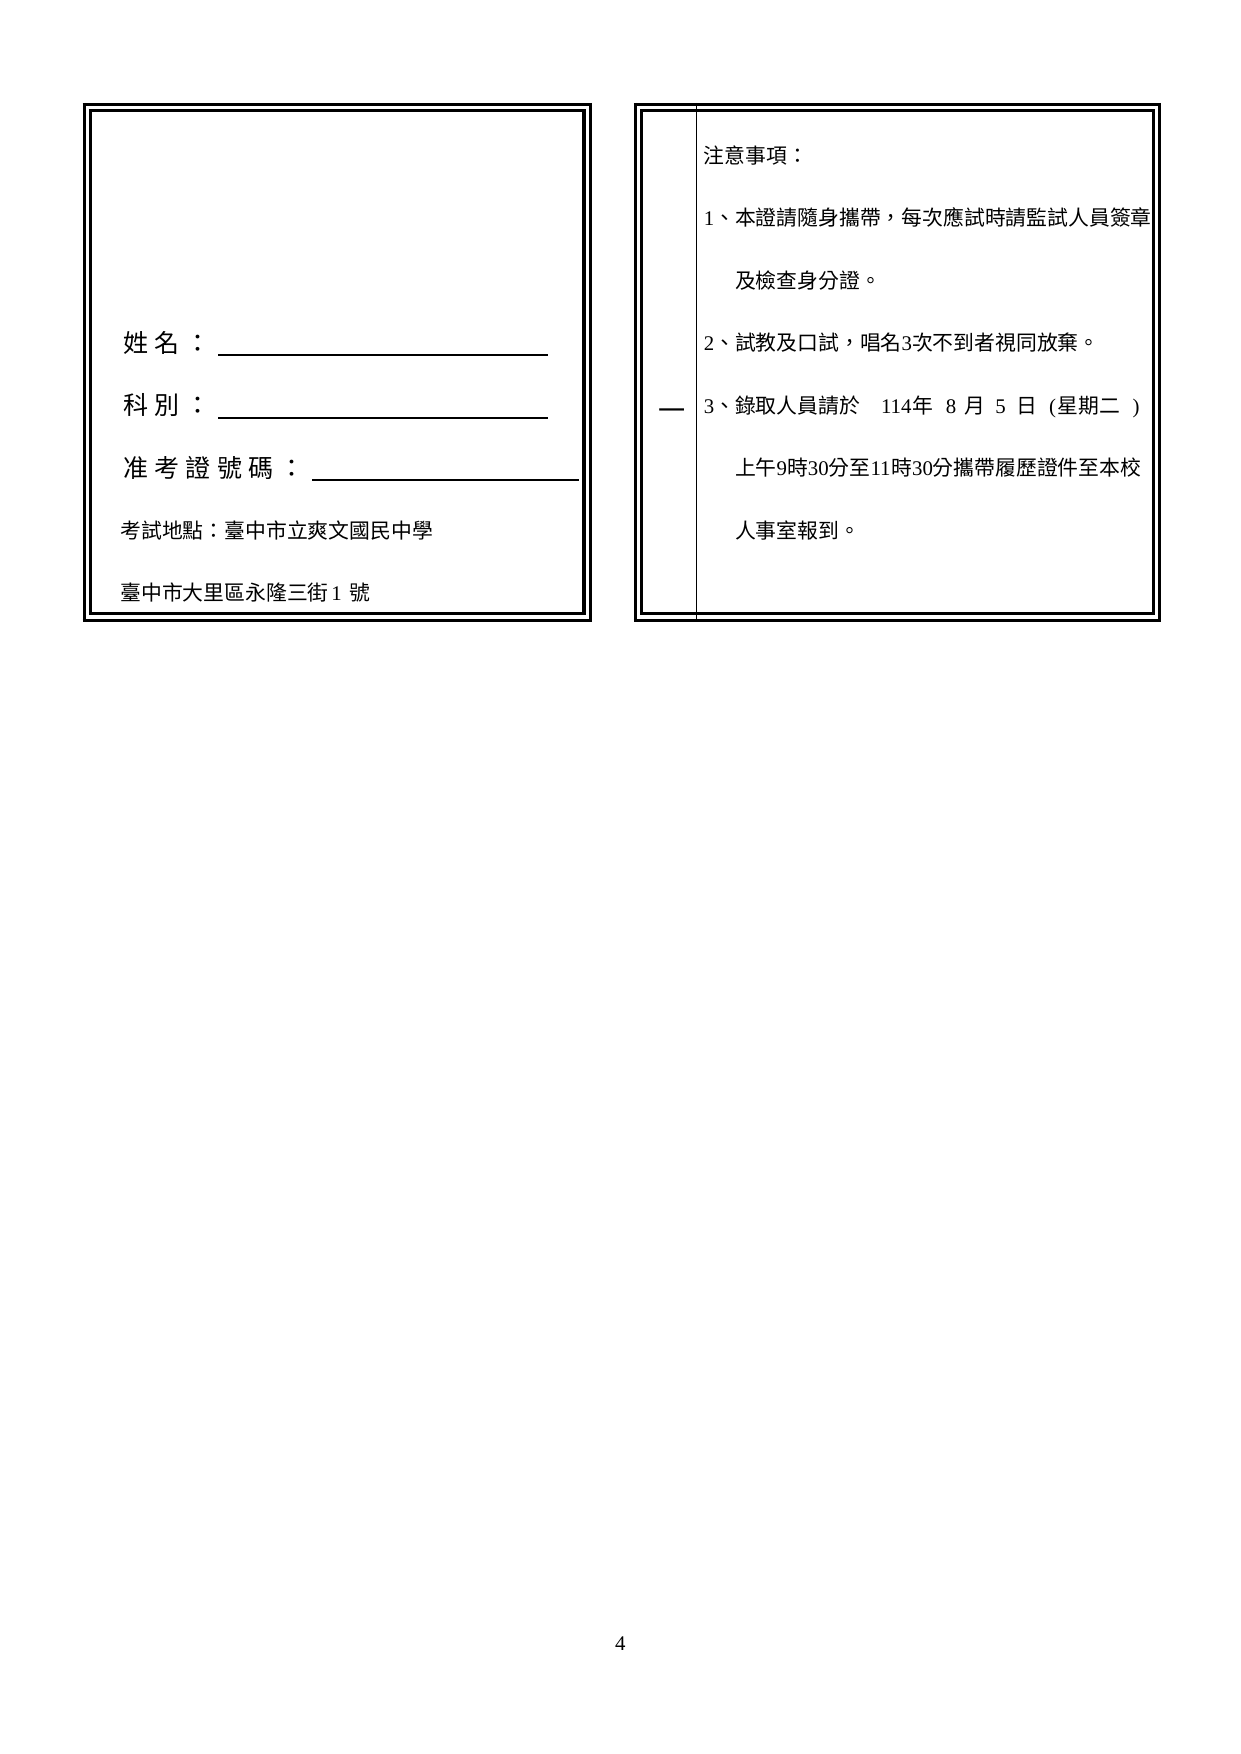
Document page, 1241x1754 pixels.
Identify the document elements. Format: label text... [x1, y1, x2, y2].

table_cell [592, 103, 634, 612]
table_cell 注意事項： 1、本證請隨身攜帶，每次應試時請監試人員簽章及檢查身分證。 2、試教及口試，唱名3次不到者視同放棄。 3、錄取人員請於 114年 8 月 5 日 (星期二 )上午9時30分至11時30分攜帶履歷證件至本校人事室報到。 [697, 106, 1156, 612]
table_cell 姓名： 科別： 准考證號碼： 考試地點：臺中市立爽文國民中學 臺中市大里區永隆三街1 號 [87, 106, 587, 612]
table_cell 一 [639, 106, 696, 612]
